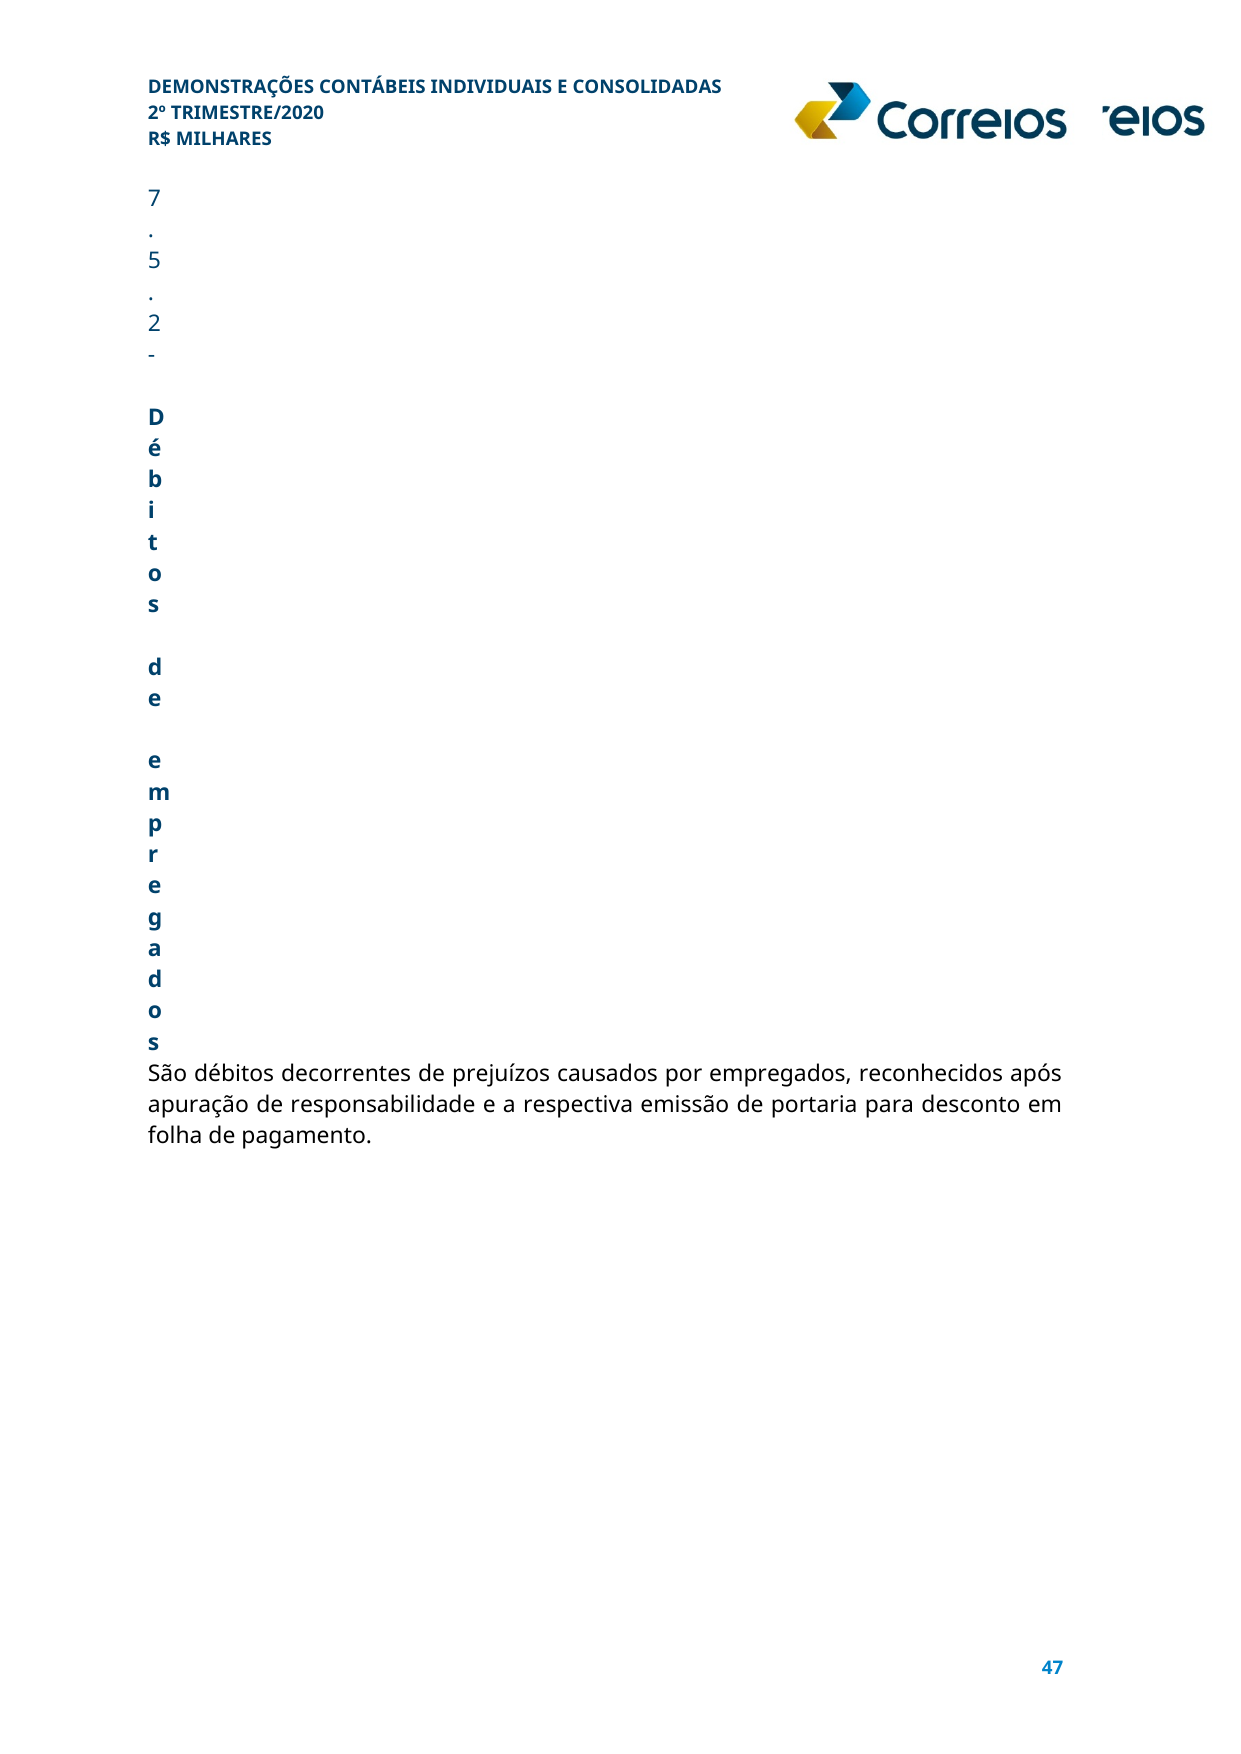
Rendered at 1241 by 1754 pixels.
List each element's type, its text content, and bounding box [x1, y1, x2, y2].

text São débitos decorrentes de prejuízos causados por empregados, reconhecidos após apuração de responsabilidade e a respectiva emissão de portaria para desconto em folha de pagamento. [148, 182, 1063, 1151]
